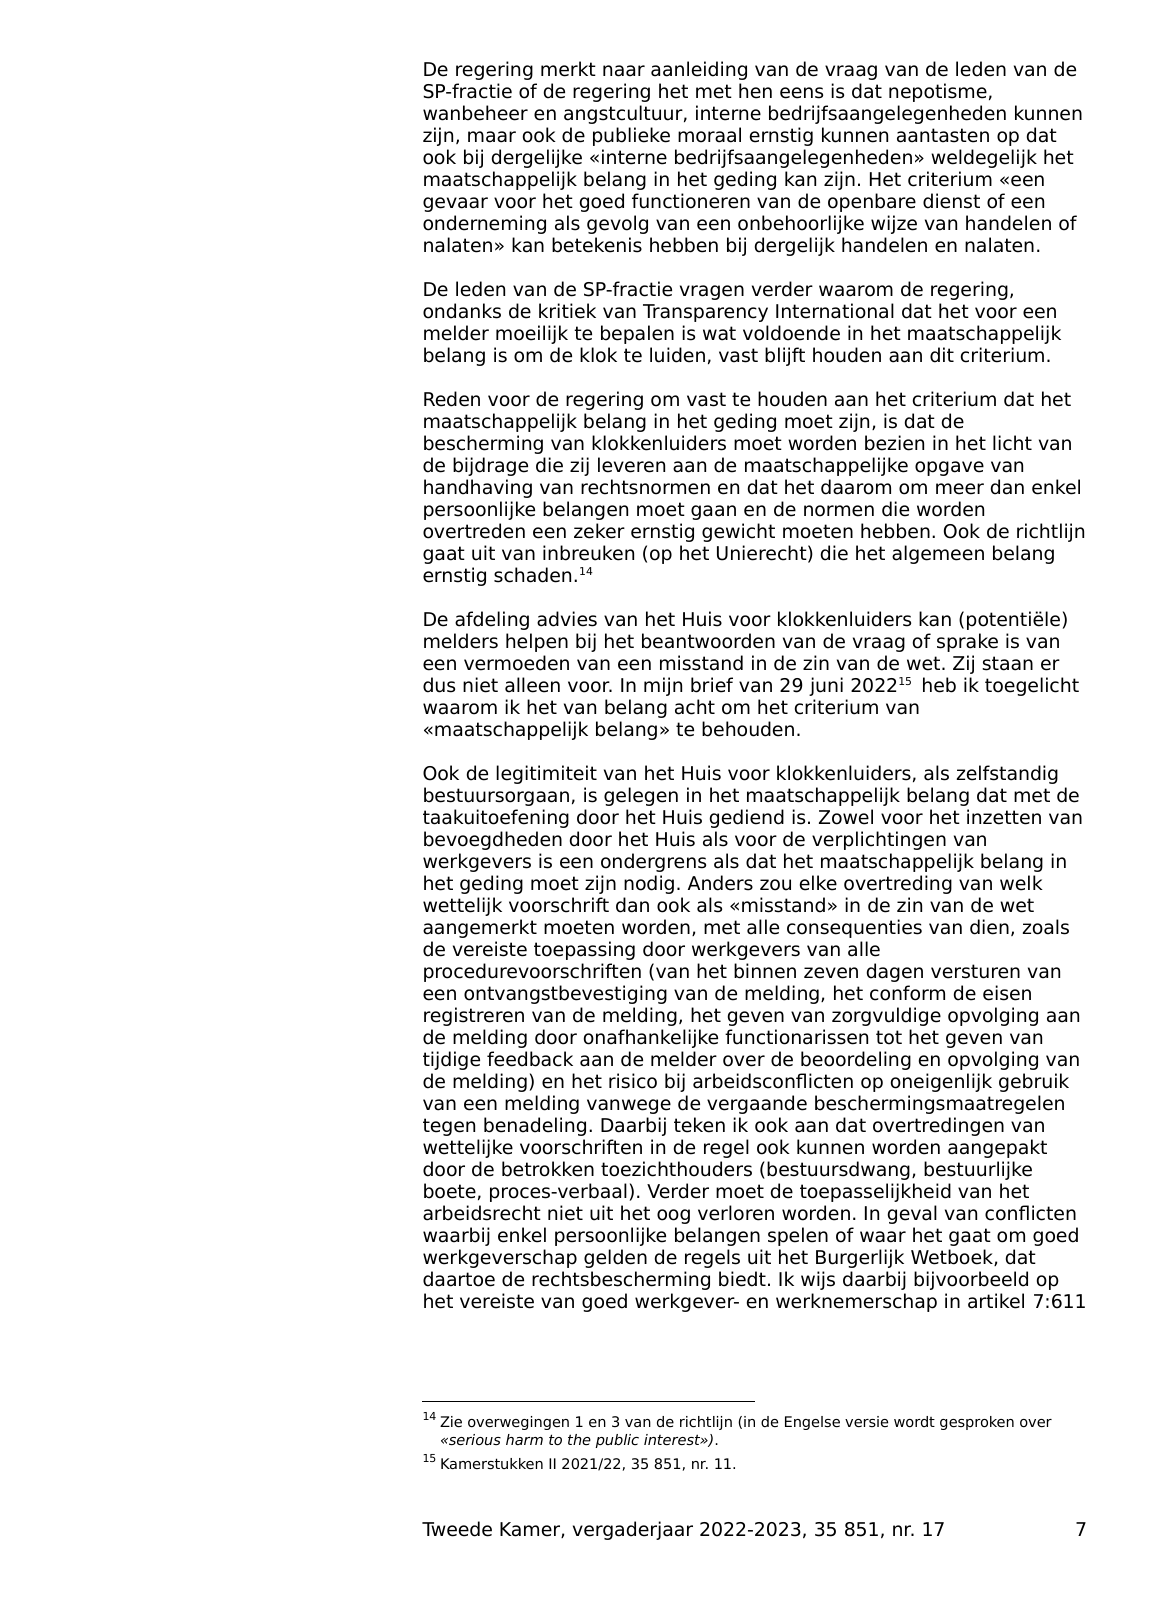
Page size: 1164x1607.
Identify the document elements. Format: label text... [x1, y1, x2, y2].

text De leden van de SP-fractie vragen verder waarom de regering, ondanks de kritiek van Transparency International dat het voor een melder moeilijk te bepalen is wat voldoende in het maatschappelijk belang is om de klok te luiden, vast blijft houden aan dit criterium. [422, 279, 1087, 367]
text Ook de legitimiteit van het Huis voor klokkenluiders, als zelfstandig bestuursorgaan, is gelegen in het maatschappelijk belang dat met de taakuitoefening door het Huis gediend is. Zowel voor het inzetten van bevoegdheden door het Huis als voor de verplichtingen van werkgevers is een ondergrens als dat het maatschappelijk belang in het geding moet zijn nodig. Anders zou elke overtreding van welk wettelijk voorschrift dan ook als «misstand» in de zin van de wet aangemerkt moeten worden, met alle consequenties van dien, zoals de vereiste toepassing door werkgevers van alle procedurevoorschriften (van het binnen zeven dagen versturen van een ontvangstbevestiging van de melding, het conform de eisen registreren van de melding, het geven van zorgvuldige opvolging aan de melding door onafhankelijke functionarissen tot het geven van tijdige feedback aan de melder over de beoordeling en opvolging van de melding) en het risico bij arbeidsconflicten op oneigenlijk gebruik van een melding vanwege de vergaande beschermingsmaatregelen tegen benadeling. Daarbij teken ik ook aan dat overtredingen van wettelijke voorschriften in de regel ook kunnen worden aangepakt door de betrokken toezichthouders (bestuursdwang, bestuurlijke boete, proces-verbaal). Verder moet de toepasselijkheid van het arbeidsrecht niet uit het oog verloren worden. In geval van conflicten waarbij enkel persoonlijke belangen spelen of waar het gaat om goed werkgeverschap gelden de regels uit het Burgerlijk Wetboek, dat daartoe de rechtsbescherming biedt. Ik wijs daarbij bijvoorbeeld op het vereiste van goed werkgever- en werknemerschap in artikel 7:611 [422, 763, 1087, 1313]
text Zie overwegingen 1 en 3 van de richtlijn (in de Engelse versie wordt gesproken over «serious harm to the public interest»). [422, 1410, 1087, 1449]
text Kamerstukken II 2021/22, 35 851, nr. 11. [422, 1452, 1087, 1474]
text De afdeling advies van het Huis voor klokkenluiders kan (potentiële) melders helpen bij het beantwoorden van de vraag of sprake is van een vermoeden van een misstand in de zin van de wet. Zij staan er dus niet alleen voor. In mijn brief van 29 juni 2022 heb ik toegelicht waarom ik het van belang acht om het criterium van «maatschappelijk belang» te behouden. [422, 609, 1087, 741]
text Reden voor de regering om vast te houden aan het criterium dat het maatschappelijk belang in het geding moet zijn, is dat de bescherming van klokkenluiders moet worden bezien in het licht van de bijdrage die zij leveren aan de maatschappelijke opgave van handhaving van rechtsnormen en dat het daarom om meer dan enkel persoonlijke belangen moet gaan en de normen die worden overtreden een zeker ernstig gewicht moeten hebben. Ook de richtlijn gaat uit van inbreuken (op het Unierecht) die het algemeen belang ernstig schaden. [422, 389, 1087, 587]
text De regering merkt naar aanleiding van de vraag van de leden van de SP-fractie of de regering het met hen eens is dat nepotisme, wanbeheer en angstcultuur, interne bedrijfsaangelegenheden kunnen zijn, maar ook de publieke moraal ernstig kunnen aantasten op dat ook bij dergelijke «interne bedrijfsaangelegenheden» weldegelijk het maatschappelijk belang in het geding kan zijn. Het criterium «een gevaar voor het goed functioneren van de openbare dienst of een onderneming als gevolg van een onbehoorlijke wijze van handelen of nalaten» kan betekenis hebben bij dergelijk handelen en nalaten. [422, 59, 1087, 257]
